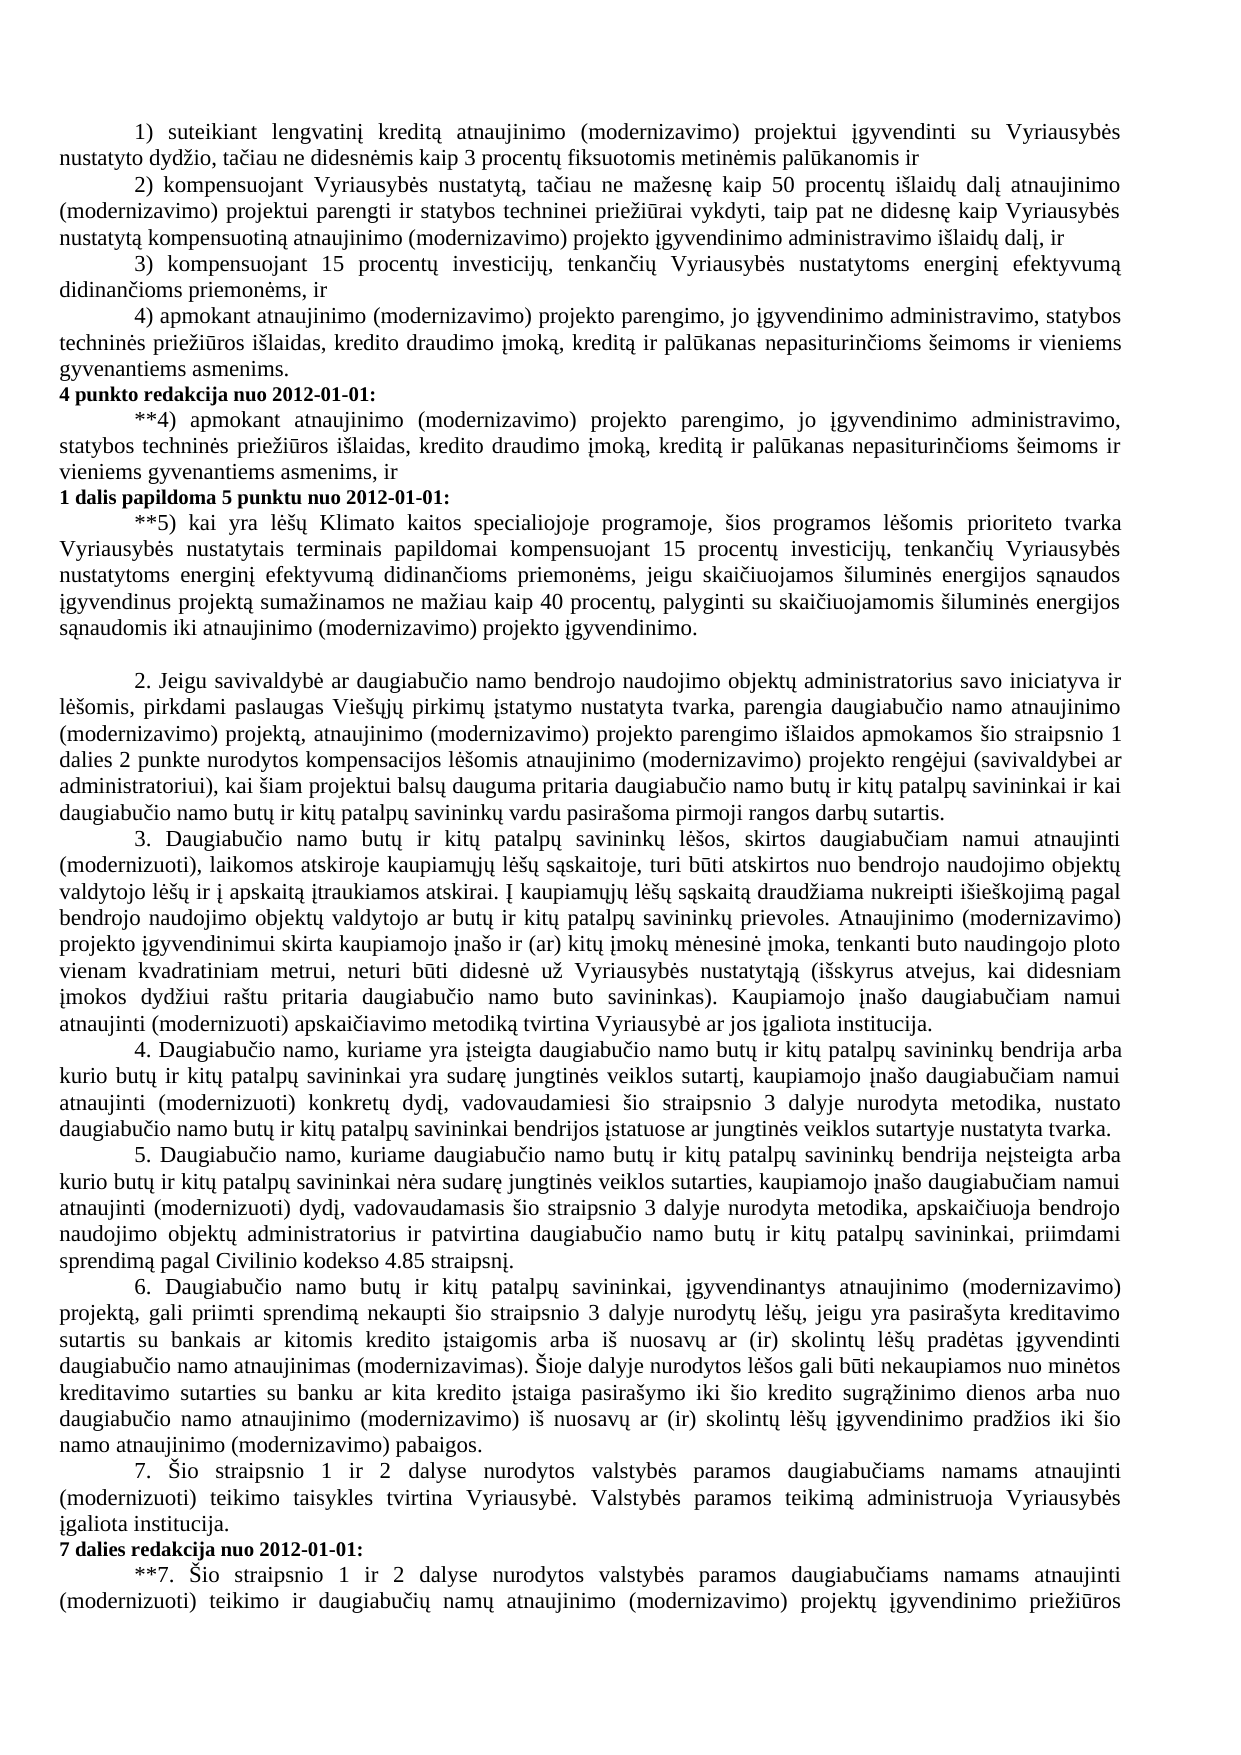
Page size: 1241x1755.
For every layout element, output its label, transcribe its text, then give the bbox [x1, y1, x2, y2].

text 4) apmokant atnaujinimo (modernizavimo) projekto parengimo, jo įgyvendinimo administravimo, statybos techninės priežiūros išlaidas, kredito draudimo įmoką, kreditą ir palūkanas nepasiturinčioms šeimoms ir vieniems gyvenantiems asmenims. [59, 303, 1122, 382]
text **7. Šio straipsnio 1 ir 2 dalyse nurodytos valstybės paramos daugiabučiams namams atnaujinti (modernizuoti) teikimo ir daugiabučių namų atnaujinimo (modernizavimo) projektų įgyvendinimo priežiūros [59, 1561, 1122, 1613]
text **4) apmokant atnaujinimo (modernizavimo) projekto parengimo, jo įgyvendinimo administravimo, statybos techninės priežiūros išlaidas, kredito draudimo įmoką, kreditą ir palūkanas nepasiturinčioms šeimoms ir vieniems gyvenantiems asmenims, ir [59, 406, 1122, 485]
text 4. Daugiabučio namo, kuriame yra įsteigta daugiabučio namo butų ir kitų patalpų savininkų bendrija arba kurio butų ir kitų patalpų savininkai yra sudarę jungtinės veiklos sutartį, kaupiamojo įnašo daugiabučiam namui atnaujinti (modernizuoti) konkretų dydį, vadovaudamiesi šio straipsnio 3 dalyje nurodyta metodika, nustato daugiabučio namo butų ir kitų patalpų savininkai bendrijos įstatuose ar jungtinės veiklos sutartyje nustatyta tvarka. [59, 1036, 1122, 1141]
text 3) kompensuojant 15 procentų investicijų, tenkančių Vyriausybės nustatytoms energinį efektyvumą didinančioms priemonėms, ir [59, 250, 1122, 303]
text 3. Daugiabučio namo butų ir kitų patalpų savininkų lėšos, skirtos daugiabučiam namui atnaujinti (modernizuoti), laikomos atskiroje kaupiamųjų lėšų sąskaitoje, turi būti atskirtos nuo bendrojo naudojimo objektų valdytojo lėšų ir į apskaitą įtraukiamos atskirai. Į kaupiamųjų lėšų sąskaitą draudžiama nukreipti išieškojimą pagal bendrojo naudojimo objektų valdytojo ar butų ir kitų patalpų savininkų prievoles. Atnaujinimo (modernizavimo) projekto įgyvendinimui skirta kaupiamojo įnašo ir (ar) kitų įmokų mėnesinė įmoka, tenkanti buto naudingojo ploto vienam kvadratiniam metrui, neturi būti didesnė už Vyriausybės nustatytąją (išskyrus atvejus, kai didesniam įmokos dydžiui raštu pritaria daugiabučio namo buto savininkas). Kaupiamojo įnašo daugiabučiam namui atnaujinti (modernizuoti) apskaičiavimo metodiką tvirtina Vyriausybė ar jos įgaliota institucija. [59, 825, 1122, 1036]
text 7. Šio straipsnio 1 ir 2 dalyse nurodytos valstybės paramos daugiabučiams namams atnaujinti (modernizuoti) teikimo taisykles tvirtina Vyriausybė. Valstybės paramos teikimą administruoja Vyriausybės įgaliota institucija. [59, 1458, 1122, 1537]
text **5) kai yra lėšų Klimato kaitos specialiojoje programoje, šios programos lėšomis prioriteto tvarka Vyriausybės nustatytais terminais papildomai kompensuojant 15 procentų investicijų, tenkančių Vyriausybės nustatytoms energinį efektyvumą didinančioms priemonėms, jeigu skaičiuojamos šiluminės energijos sąnaudos įgyvendinus projektą sumažinamos ne mažiau kaip 40 procentų, palyginti su skaičiuojamomis šiluminės energijos sąnaudomis iki atnaujinimo (modernizavimo) projekto įgyvendinimo. [59, 509, 1122, 641]
text 4 punkto redakcija nuo 2012-01-01: [59, 382, 1122, 406]
text 5. Daugiabučio namo, kuriame daugiabučio namo butų ir kitų patalpų savininkų bendrija neįsteigta arba kurio butų ir kitų patalpų savininkai nėra sudarę jungtinės veiklos sutarties, kaupiamojo įnašo daugiabučiam namui atnaujinti (modernizuoti) dydį, vadovaudamasis šio straipsnio 3 dalyje nurodyta metodika, apskaičiuoja bendrojo naudojimo objektų administratorius ir patvirtina daugiabučio namo butų ir kitų patalpų savininkai, priimdami sprendimą pagal Civilinio kodekso 4.85 straipsnį. [59, 1141, 1122, 1273]
text 2. Jeigu savivaldybė ar daugiabučio namo bendrojo naudojimo objektų administratorius savo iniciatyva ir lėšomis, pirkdami paslaugas Viešųjų pirkimų įstatymo nustatyta tvarka, parengia daugiabučio namo atnaujinimo (modernizavimo) projektą, atnaujinimo (modernizavimo) projekto parengimo išlaidos apmokamos šio straipsnio 1 dalies 2 punkte nurodytos kompensacijos lėšomis atnaujinimo (modernizavimo) projekto rengėjui (savivaldybei ar administratoriui), kai šiam projektui balsų dauguma pritaria daugiabučio namo butų ir kitų patalpų savininkai ir kai daugiabučio namo butų ir kitų patalpų savininkų vardu pasirašoma pirmoji rangos darbų sutartis. [59, 667, 1122, 825]
text 1) suteikiant lengvatinį kreditą atnaujinimo (modernizavimo) projektui įgyvendinti su Vyriausybės nustatyto dydžio, tačiau ne didesnėmis kaip 3 procentų fiksuotomis metinėmis palūkanomis ir [59, 118, 1122, 171]
text 6. Daugiabučio namo butų ir kitų patalpų savininkai, įgyvendinantys atnaujinimo (modernizavimo) projektą, gali priimti sprendimą nekaupti šio straipsnio 3 dalyje nurodytų lėšų, jeigu yra pasirašyta kreditavimo sutartis su bankais ar kitomis kredito įstaigomis arba iš nuosavų ar (ir) skolintų lėšų pradėtas įgyvendinti daugiabučio namo atnaujinimas (modernizavimas). Šioje dalyje nurodytos lėšos gali būti nekaupiamos nuo minėtos kreditavimo sutarties su banku ar kita kredito įstaiga pasirašymo iki šio kredito sugrąžinimo dienos arba nuo daugiabučio namo atnaujinimo (modernizavimo) iš nuosavų ar (ir) skolintų lėšų įgyvendinimo pradžios iki šio namo atnaujinimo (modernizavimo) pabaigos. [59, 1273, 1122, 1458]
text 1 dalis papildoma 5 punktu nuo 2012-01-01: [59, 485, 1122, 509]
text 2) kompensuojant Vyriausybės nustatytą, tačiau ne mažesnę kaip 50 procentų išlaidų dalį atnaujinimo (modernizavimo) projektui parengti ir statybos techninei priežiūrai vykdyti, taip pat ne didesnę kaip Vyriausybės nustatytą kompensuotiną atnaujinimo (modernizavimo) projekto įgyvendinimo administravimo išlaidų dalį, ir [59, 171, 1122, 250]
text 7 dalies redakcija nuo 2012-01-01: [59, 1537, 1122, 1561]
